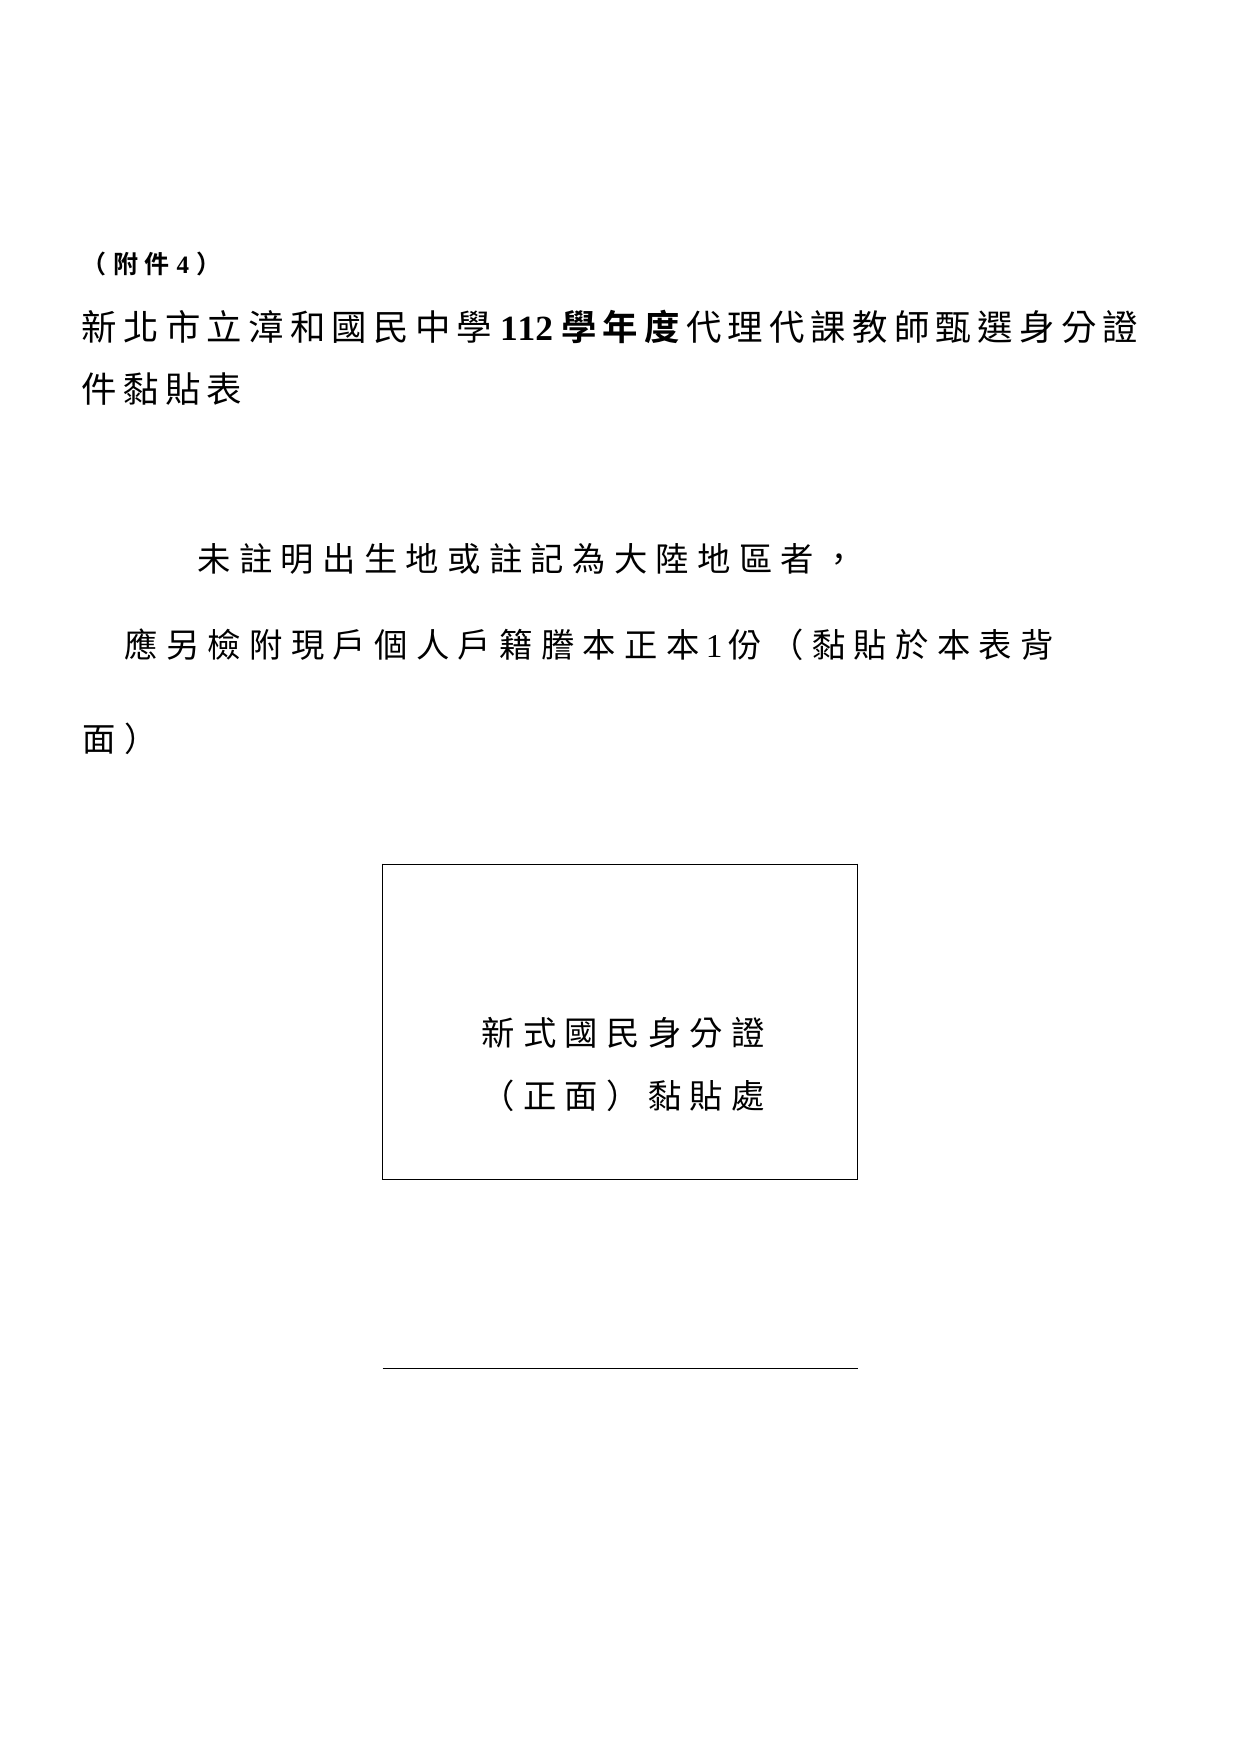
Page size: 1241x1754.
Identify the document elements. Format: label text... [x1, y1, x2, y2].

text 新北市立漳和國民中學112學年度代理代課教師甄選身分證件黏貼表 [78, 283, 1162, 408]
table_cell [383, 1180, 858, 1368]
text （附件4） [78, 221, 1162, 283]
table_header 新式國民身分證 （正面）黏貼處 [383, 865, 857, 1179]
text 未註明出生地或註記為大陸地區者， [78, 515, 1126, 577]
text 應另檢附現戶個人戶籍謄本正本1份（黏貼於本表背面） [78, 601, 1126, 758]
